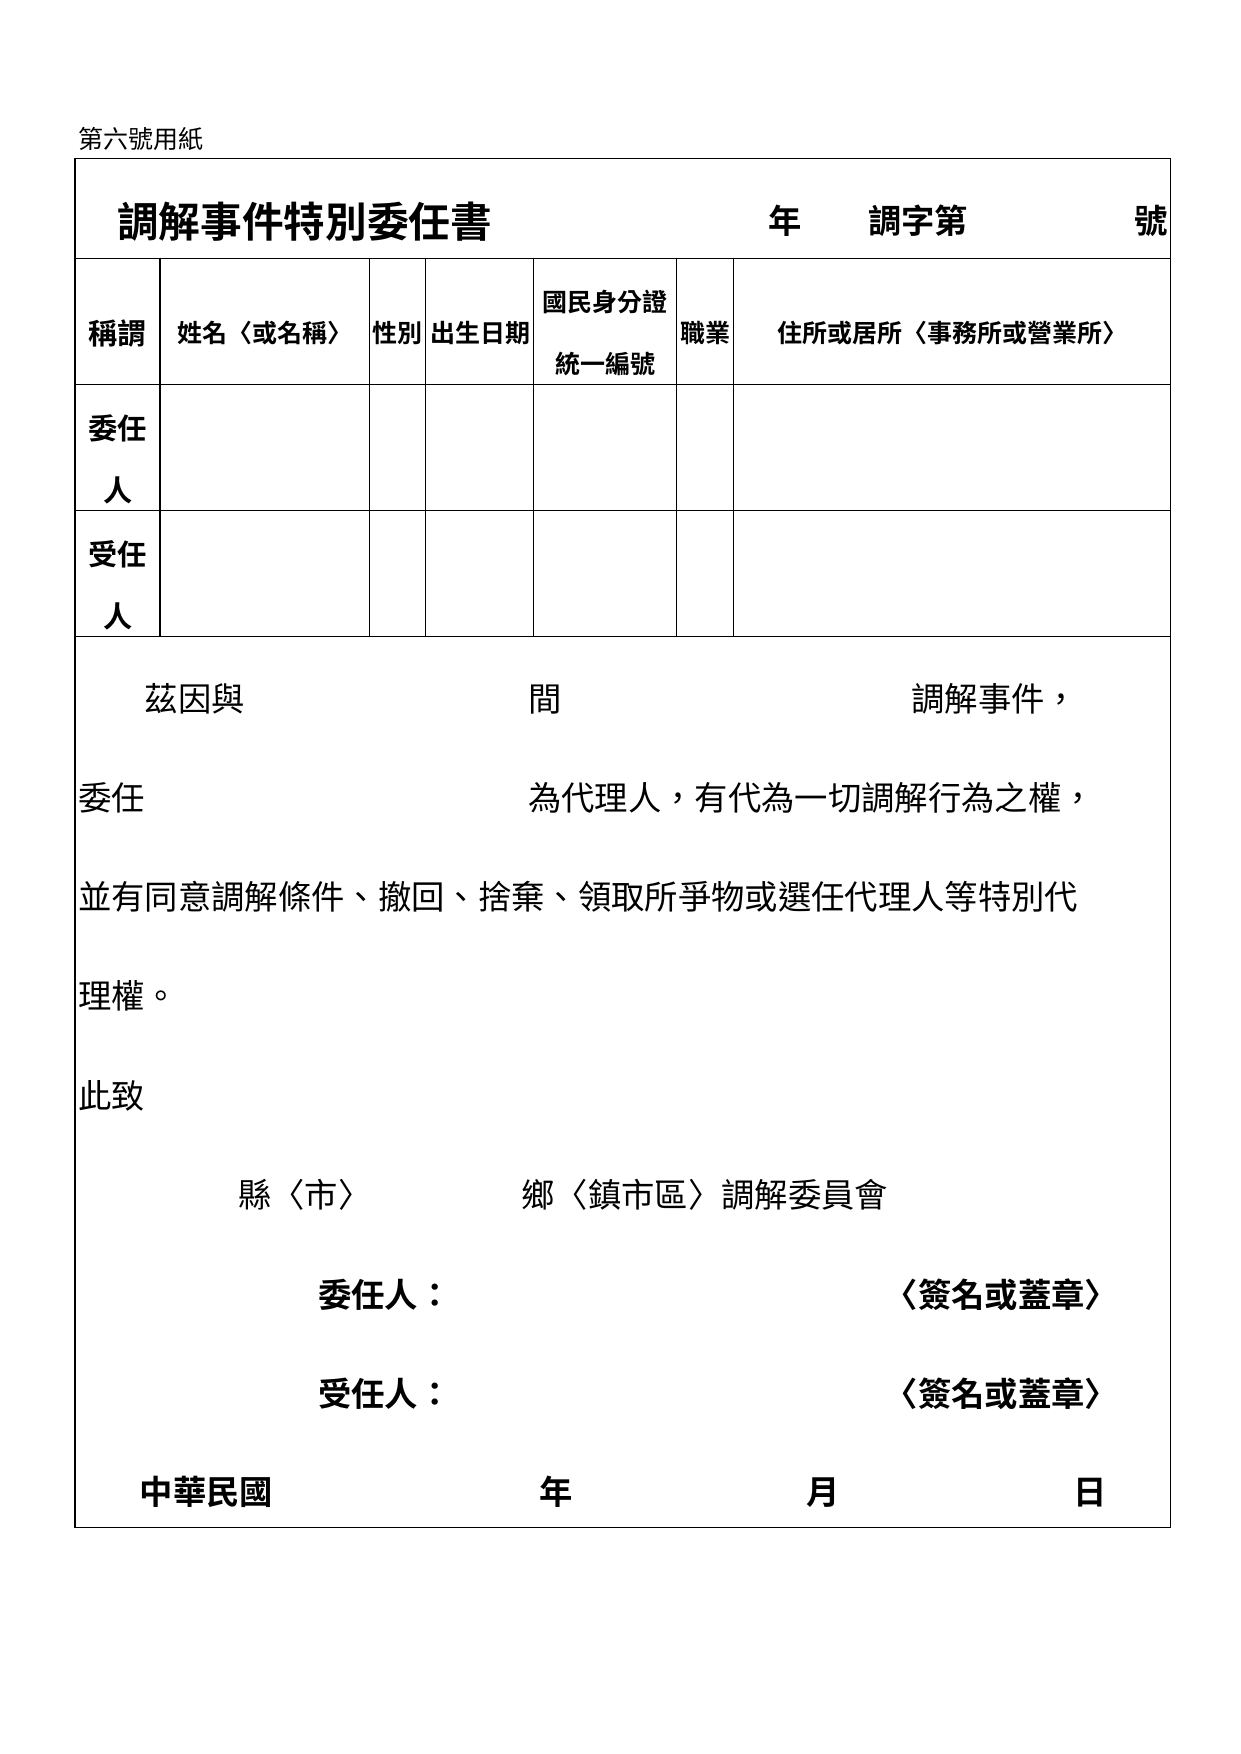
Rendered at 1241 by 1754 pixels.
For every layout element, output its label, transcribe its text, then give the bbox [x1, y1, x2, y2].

table_cell [734, 385, 1170, 510]
table_cell 茲因與 間 調解事件， [76, 637, 1170, 735]
table_cell [370, 385, 425, 510]
table_cell 委任人 [76, 385, 159, 510]
table_cell [534, 511, 676, 636]
table_cell 稱謂 [76, 259, 159, 384]
table_cell [161, 511, 369, 636]
table_cell 中華民國 年 月 日 [76, 1432, 1170, 1527]
table_cell 縣〈市〉 鄉〈鎮市區〉調解委員會 [76, 1133, 1170, 1233]
table_header [676, 96, 733, 158]
table_header [733, 96, 1171, 158]
table_cell 性別 [370, 259, 425, 384]
table_cell 住所或居所〈事務所或營業所〉 [734, 259, 1170, 384]
table_cell [677, 511, 733, 636]
table_header [426, 96, 533, 158]
table_cell 出生日期 [426, 259, 533, 384]
table_cell [370, 511, 425, 636]
table_cell 委任人： 〈簽名或蓋章〉 [76, 1233, 1170, 1332]
table_header 第六號用紙 [75, 96, 369, 158]
table_cell [734, 511, 1170, 636]
table_cell 此致 [76, 1034, 1170, 1133]
table_cell 姓名〈或名稱〉 [161, 259, 369, 384]
table_cell 年 調字第 號 [534, 159, 1170, 258]
table_cell 並有同意調解條件、撤回、捨棄、領取所爭物或選任代理人等特別代 [76, 835, 1170, 934]
table_cell 受任人： 〈簽名或蓋章〉 [76, 1332, 1170, 1432]
table_cell [534, 385, 676, 510]
table_cell 委任 為代理人，有代為一切調解行為之權， [76, 735, 1170, 835]
table_cell [161, 385, 369, 510]
table_cell 國民身分證 統一編號 [534, 259, 676, 384]
table_cell [426, 385, 533, 510]
table_header [534, 96, 676, 158]
table_cell 理權。 [76, 934, 1170, 1034]
table_cell 調解事件特別委任書 [76, 159, 533, 258]
table_cell 受任人 [76, 511, 159, 636]
table_cell [426, 511, 533, 636]
table_header [369, 96, 426, 158]
table_cell 職業 [677, 259, 733, 384]
table_cell [677, 385, 733, 510]
